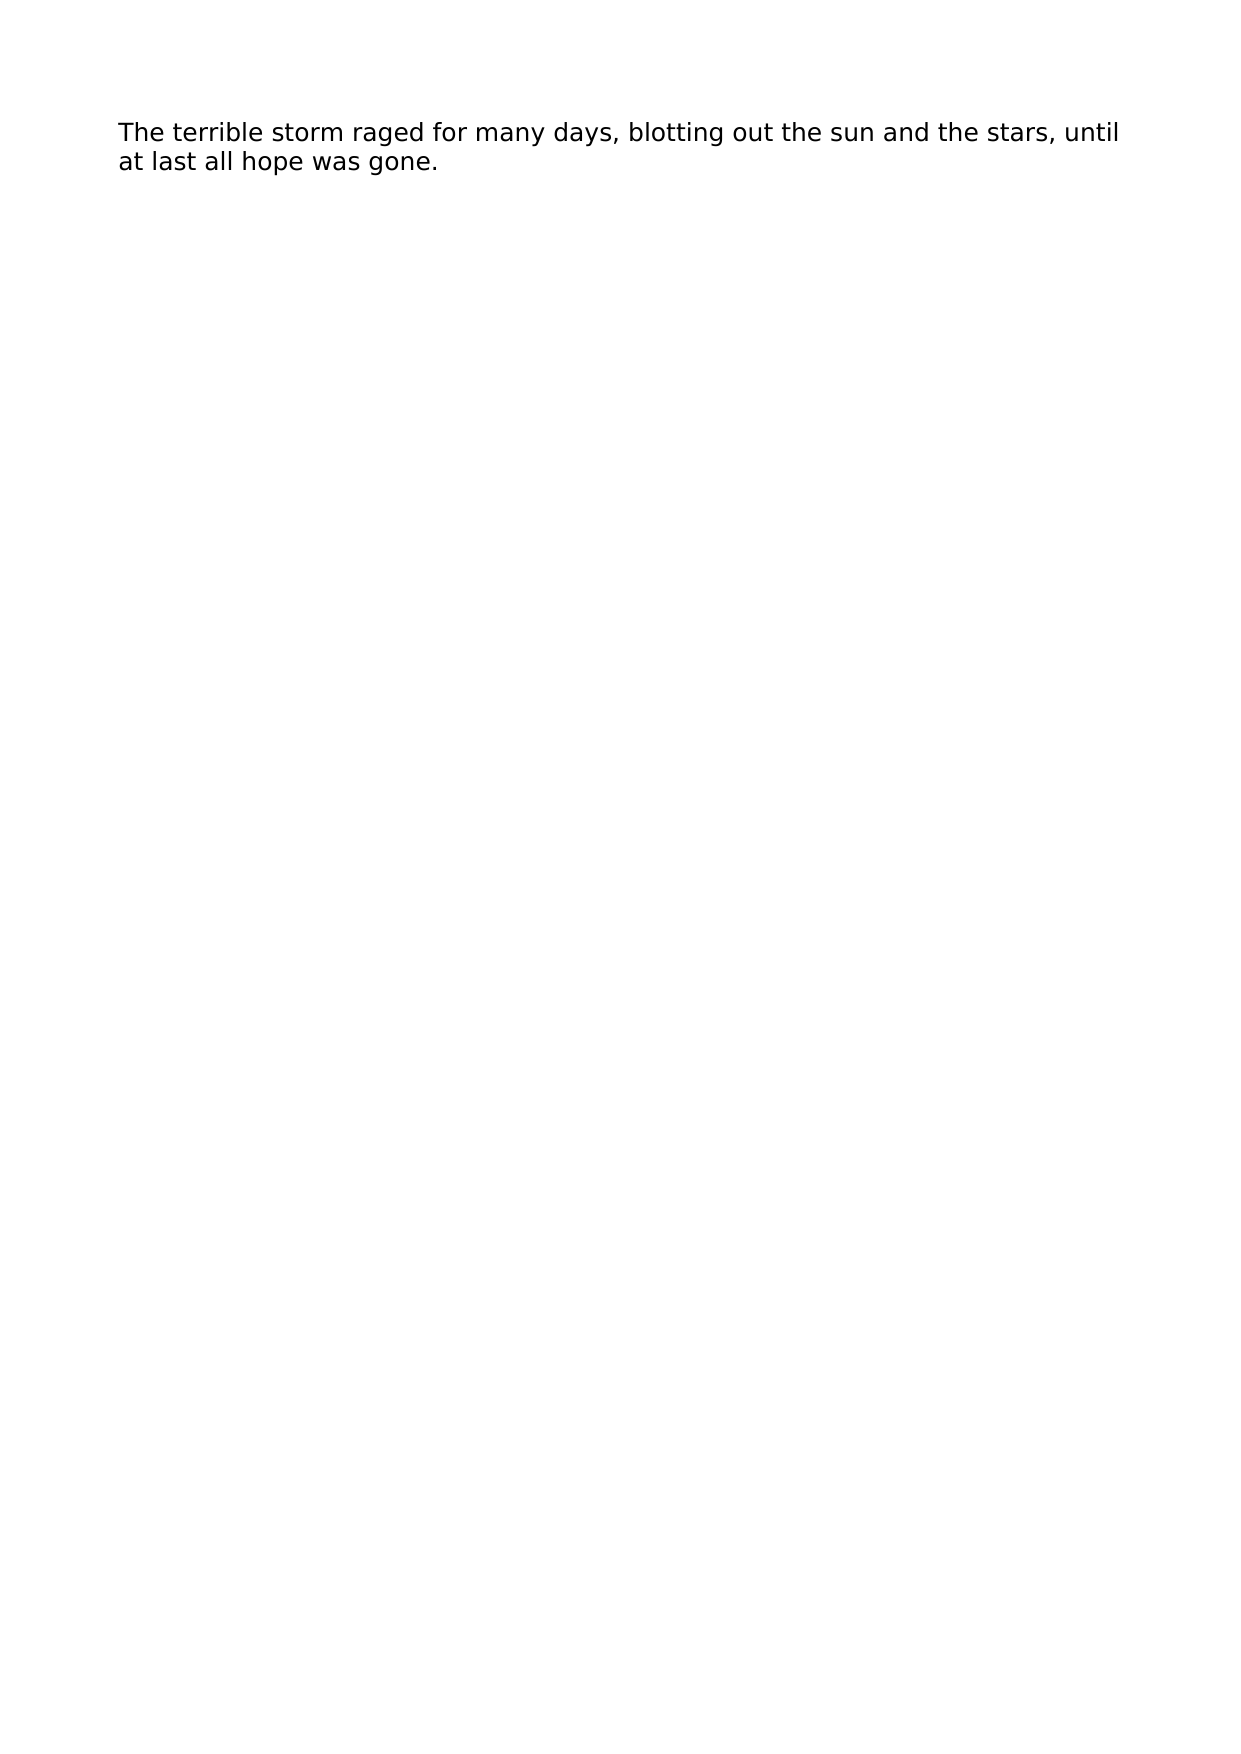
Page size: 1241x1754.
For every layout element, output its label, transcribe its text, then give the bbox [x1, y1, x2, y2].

text The terrible storm raged for many days, blotting out the sun and the stars, until at last all hope was gone. [118, 118, 1122, 176]
